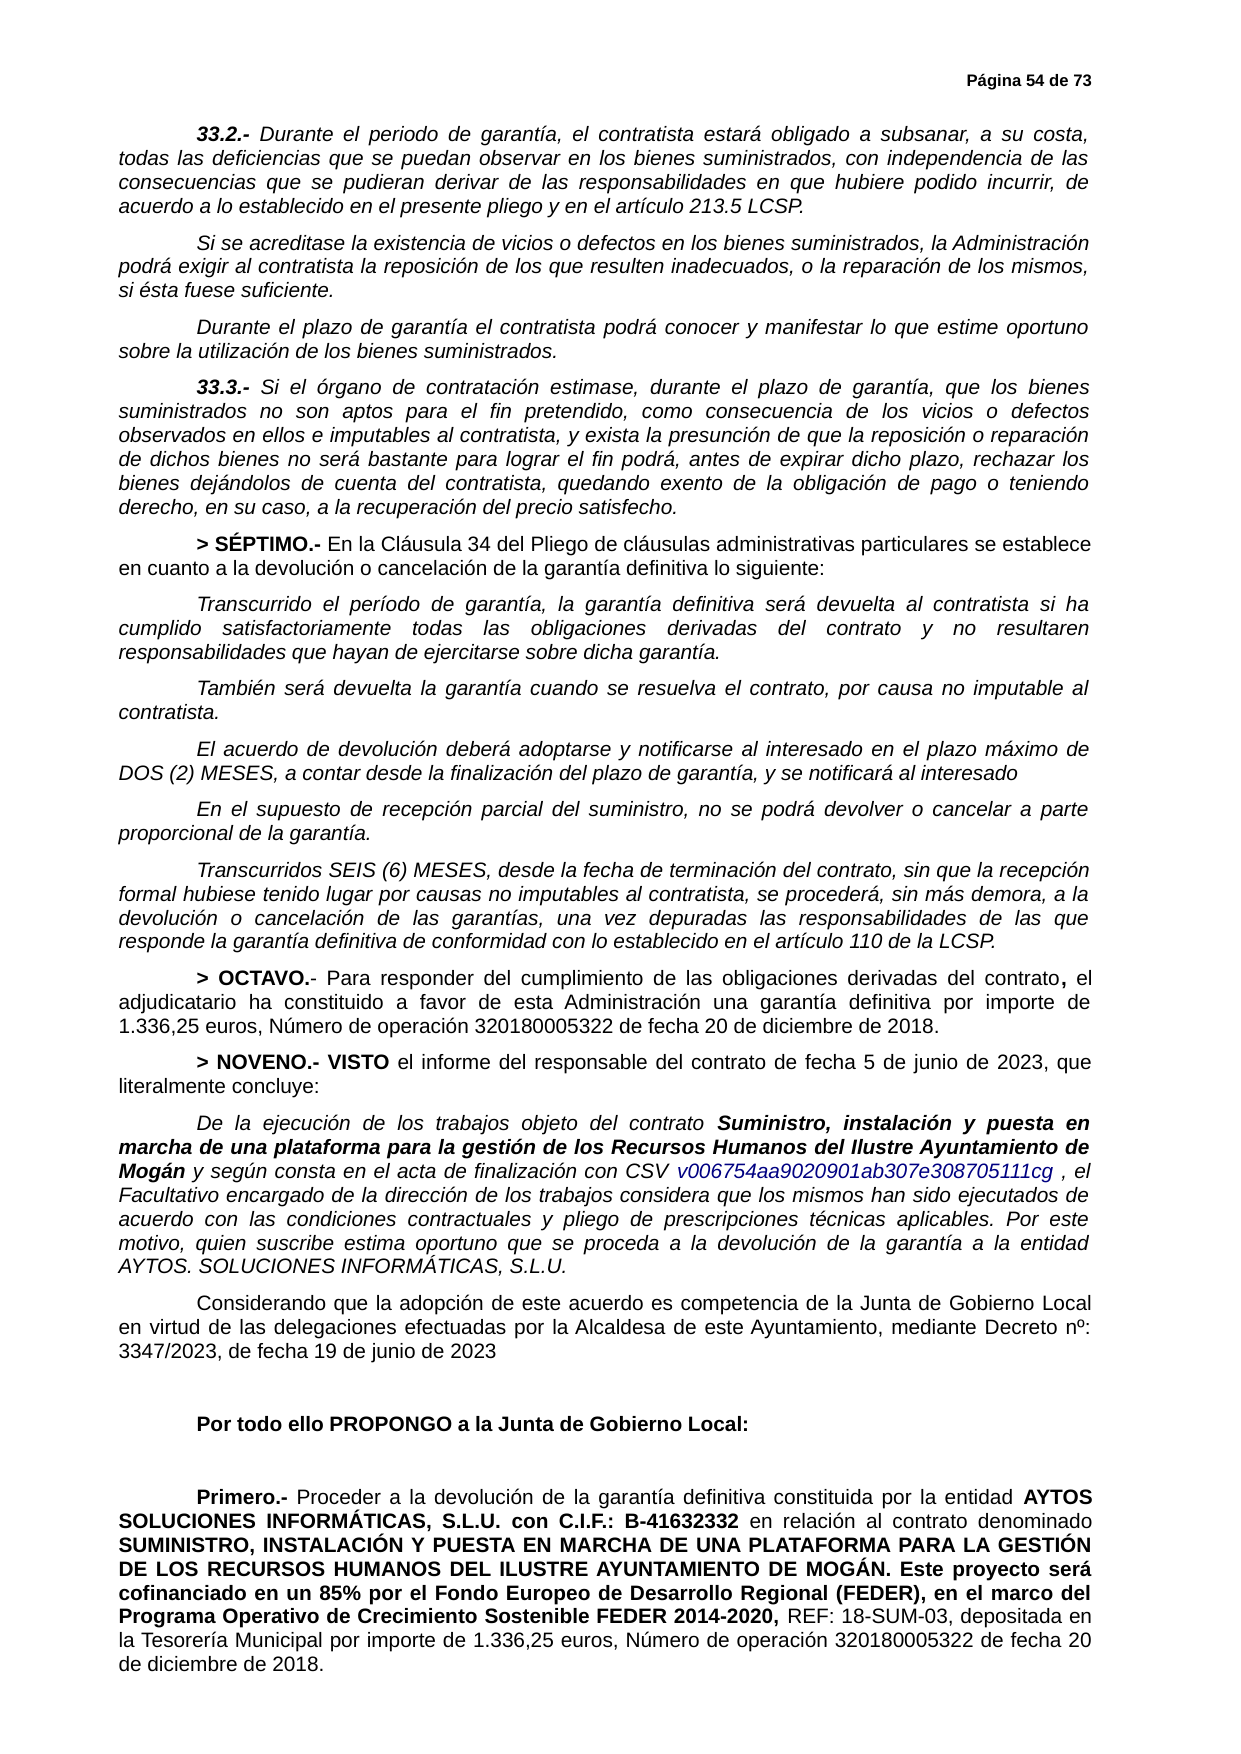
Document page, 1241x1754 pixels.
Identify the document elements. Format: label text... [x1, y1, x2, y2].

text Considerando que la adopción de este acuerdo es competencia de la Junta de Gobierno Local en virtud de las delegaciones efectuadas por la Alcaldesa de este Ayuntamiento, mediante Decreto nº: 3347/2023, de fecha 19 de junio de 2023 [118, 1291, 1092, 1363]
text > NOVENO.- VISTO el informe del responsable del contrato de fecha 5 de junio de 2023, que literalmente concluye: [118, 1050, 1092, 1098]
text El acuerdo de devolución deberá adoptarse y notificarse al interesado en el plazo máximo de DOS (2) MESES, a contar desde la finalización del plazo de garantía, y se notificará al interesado [118, 737, 1092, 784]
text Transcurridos SEIS (6) MESES, desde la fecha de terminación del contrato, sin que la recepción formal hubiese tenido lugar por causas no imputables al contratista, se procederá, sin más demora, a la devolución o cancelación de las garantías, una vez depuradas las responsabilidades de las que responde la garantía definitiva de conformidad con lo establecido en el artículo 110 de la LCSP. [118, 857, 1092, 953]
text > SÉPTIMO.- En la Cláusula 34 del Pliego de cláusulas administrativas particulares se establece en cuanto a la devolución o cancelación de la garantía definitiva lo siguiente: [118, 531, 1092, 579]
text Durante el plazo de garantía el contratista podrá conocer y manifestar lo que estime oportuno sobre la utilización de los bienes suministrados. [118, 315, 1092, 363]
text > OCTAVO.- Para responder del cumplimiento de las obligaciones derivadas del contrato, el adjudicatario ha constituido a favor de esta Administración una garantía definitiva por importe de 1.336,25 euros, Número de operación 320180005322 de fecha 20 de diciembre de 2018. [118, 966, 1092, 1038]
text Primero.- Proceder a la devolución de la garantía definitiva constituida por la entidad AYTOS SOLUCIONES INFORMÁTICAS, S.L.U. con C.I.F.: B-41632332 en relación al contrato denominado SUMINISTRO, INSTALACIÓN Y PUESTA EN MARCHA DE UNA PLATAFORMA PARA LA GESTIÓN DE LOS RECURSOS HUMANOS DEL ILUSTRE AYUNTAMIENTO DE MOGÁN. Este proyecto será cofinanciado en un 85% por el Fondo Europeo de Desarrollo Regional (FEDER), en el marco del Programa Operativo de Crecimiento Sostenible FEDER 2014-2020, REF: 18-SUM-03, depositada en la Tesorería Municipal por importe de 1.336,25 euros, Número de operación 320180005322 de fecha 20 de diciembre de 2018. [118, 1484, 1092, 1676]
text Por todo ello PROPONGO a la Junta de Gobierno Local: [118, 1412, 1092, 1436]
text 33.3.- Si el órgano de contratación estimase, durante el plazo de garantía, que los bienes suministrados no son aptos para el fin pretendido, como consecuencia de los vicios o defectos observados en ellos e imputables al contratista, y exista la presunción de que la reposición o reparación de dichos bienes no será bastante para lograr el fin podrá, antes de expirar dicho plazo, rechazar los bienes dejándolos de cuenta del contratista, quedando exento de la obligación de pago o teniendo derecho, en su caso, a la recuperación del precio satisfecho. [118, 375, 1092, 519]
text Transcurrido el período de garantía, la garantía definitiva será devuelta al contratista si ha cumplido satisfactoriamente todas las obligaciones derivadas del contrato y no resultaren responsabilidades que hayan de ejercitarse sobre dicha garantía. [118, 592, 1092, 664]
text De la ejecución de los trabajos objeto del contrato Suministro, instalación y puesta en marcha de una plataforma para la gestión de los Recursos Humanos del Ilustre Ayuntamiento de Mogán y según consta en el acta de finalización con CSV v006754aa9020901ab307e308705111cg , el Facultativo encargado de la dirección de los trabajos considera que los mismos han sido ejecutados de acuerdo con las condiciones contractuales y pliego de prescripciones técnicas aplicables. Por este motivo, quien suscribe estima oportuno que se proceda a la devolución de la garantía a la entidad AYTOS. SOLUCIONES INFORMÁTICAS, S.L.U. [118, 1111, 1092, 1278]
text Si se acreditase la existencia de vicios o defectos en los bienes suministrados, la Administración podrá exigir al contratista la reposición de los que resulten inadecuados, o la reparación de los mismos, si ésta fuese suficiente. [118, 230, 1092, 302]
text En el supuesto de recepción parcial del suministro, no se podrá devolver o cancelar a parte proporcional de la garantía. [118, 797, 1092, 845]
text 33.2.- Durante el periodo de garantía, el contratista estará obligado a subsanar, a su costa, todas las deficiencias que se puedan observar en los bienes suministrados, con independencia de las consecuencias que se pudieran derivar de las responsabilidades en que hubiere podido incurrir, de acuerdo a lo establecido en el presente pliego y en el artículo 213.5 LCSP. [118, 122, 1092, 218]
text También será devuelta la garantía cuando se resuelva el contrato, por causa no imputable al contratista. [118, 676, 1092, 724]
